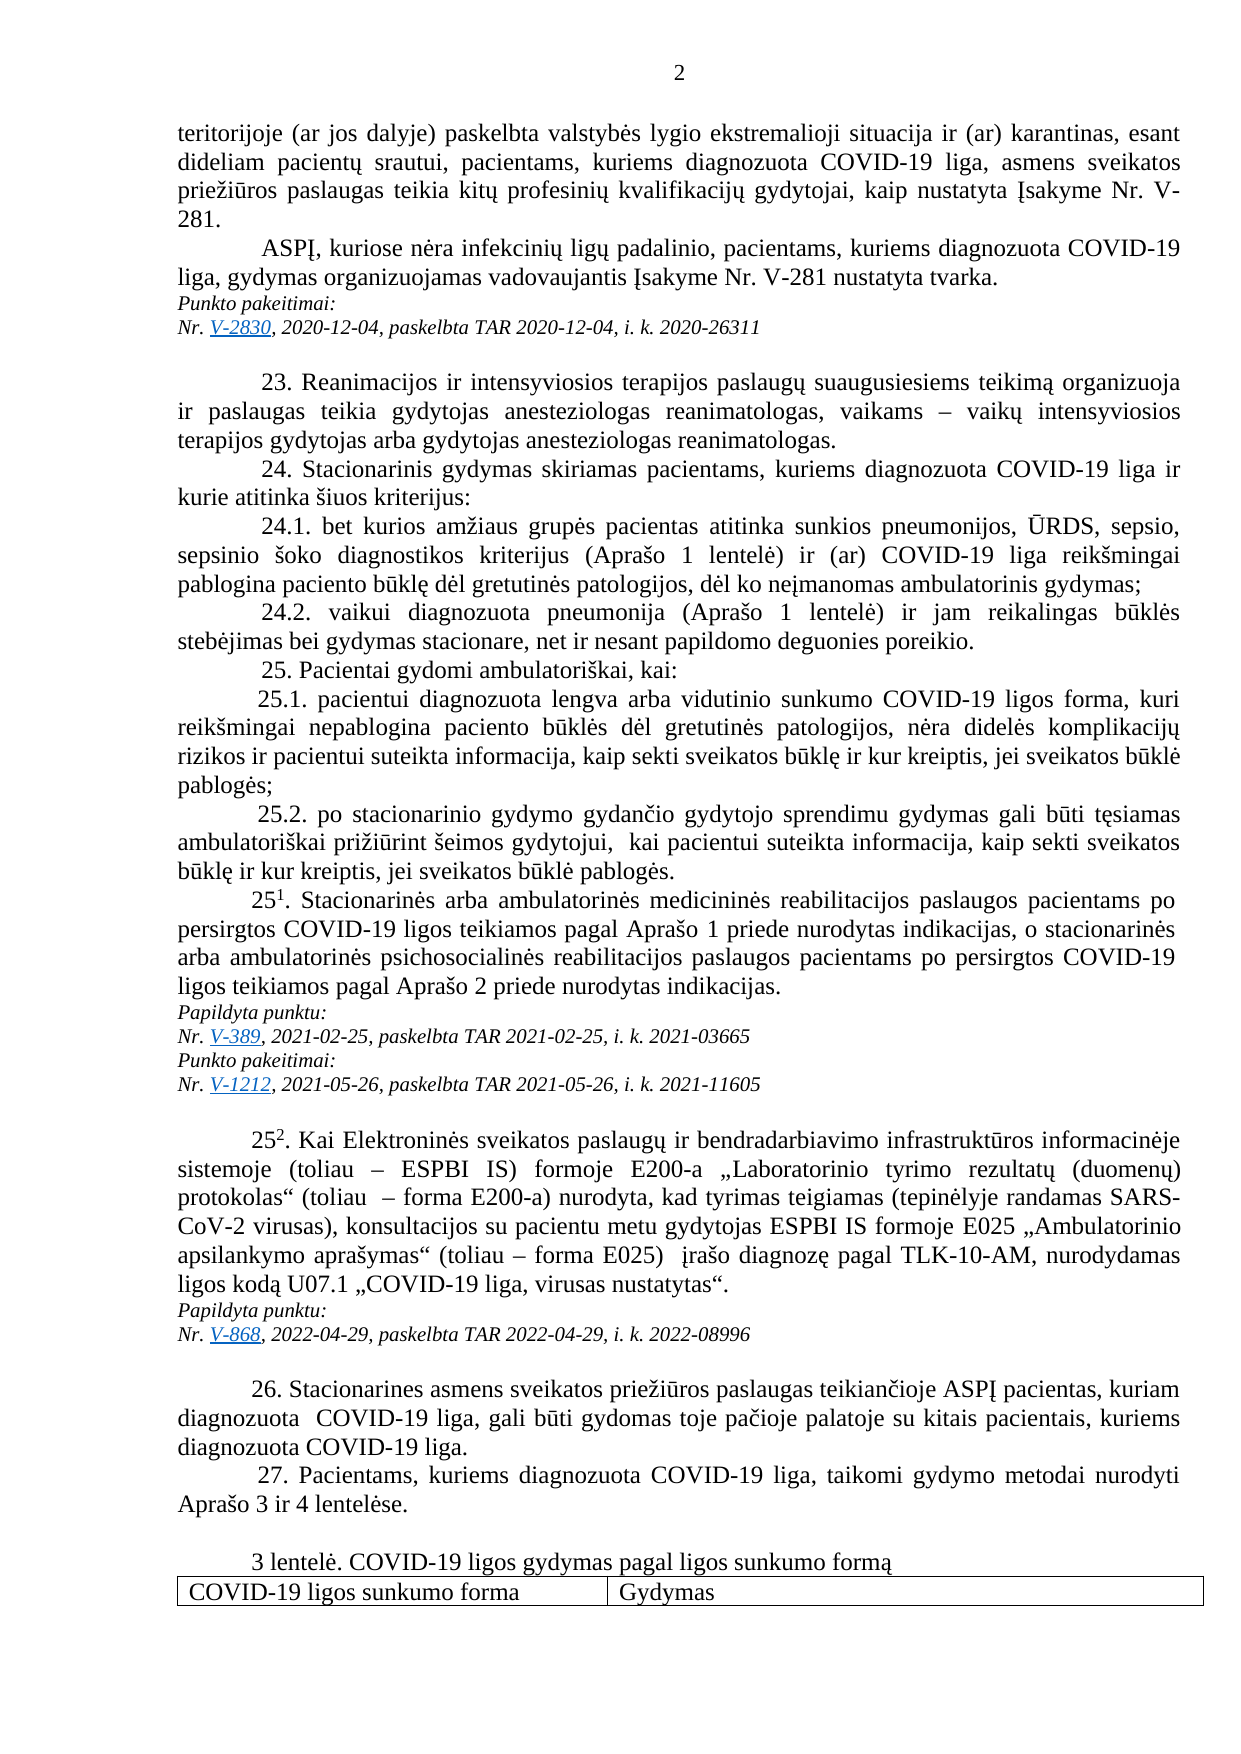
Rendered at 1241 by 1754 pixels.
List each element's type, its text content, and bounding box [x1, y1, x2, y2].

text Nr. V-2830, 2020-12-04, paskelbta TAR 2020-12-04, i. k. 2020-26311 [177, 315, 1181, 339]
text 251. Stacionarinės arba ambulatorinės medicininės reabilitacijos paslaugos pacientams po persirgtos COVID-19 ligos teikiamos pagal Aprašo 1 priede nurodytas indikacijas, o stacionarinės arba ambulatorinės psichosocialinės reabilitacijos paslaugos pacientams po persirgtos COVID-19 ligos teikiamos pagal Aprašo 2 priede nurodytas indikacijas. [177, 885, 1176, 1000]
text 3 lentelė. COVID-19 ligos gydymas pagal ligos sunkumo formą [177, 1547, 1181, 1576]
text Nr. V-389, 2021-02-25, paskelbta TAR 2021-02-25, i. k. 2021-03665 [177, 1024, 1181, 1048]
text 24.1. bet kurios amžiaus grupės pacientas atitinka sunkios pneumonijos, ŪRDS, sepsio, sepsinio šoko diagnostikos kriterijus (Aprašo 1 lentelė) ir (ar) COVID-19 liga reikšmingai pablogina paciento būklę dėl gretutinės patologijos, dėl ko neįmanomas ambulatorinis gydymas; [177, 511, 1181, 597]
text 25.2. po stacionarinio gydymo gydančio gydytojo sprendimu gydymas gali būti tęsiamas ambulatoriškai prižiūrint šeimos gydytojui, kai pacientui suteikta informacija, kaip sekti sveikatos būklę ir kur kreiptis, jei sveikatos būklė pablogės. [177, 799, 1181, 885]
table_header COVID-19 ligos sunkumo forma [178, 1577, 607, 1605]
text teritorijoje (ar jos dalyje) paskelbta valstybės lygio ekstremalioji situacija ir (ar) karantinas, esant dideliam pacientų srautui, pacientams, kuriems diagnozuota COVID-19 liga, asmens sveikatos priežiūros paslaugas teikia kitų profesinių kvalifikacijų gydytojai, kaip nustatyta Įsakyme Nr. V-281. [177, 118, 1181, 233]
text 25. Pacientai gydomi ambulatoriškai, kai: [177, 655, 1181, 684]
text 25.1. pacientui diagnozuota lengva arba vidutinio sunkumo COVID-19 ligos forma, kuri reikšmingai nepablogina paciento būklės dėl gretutinės patologijos, nėra didelės komplikacijų rizikos ir pacientui suteikta informacija, kaip sekti sveikatos būklę ir kur kreiptis, jei sveikatos būklė pablogės; [177, 684, 1181, 799]
text Nr. V-1212, 2021-05-26, paskelbta TAR 2021-05-26, i. k. 2021-11605 [177, 1072, 1181, 1096]
text 24. Stacionarinis gydymas skiriamas pacientams, kuriems diagnozuota COVID-19 liga ir kurie atitinka šiuos kriterijus: [177, 454, 1181, 511]
text 252. Kai Elektroninės sveikatos paslaugų ir bendradarbiavimo infrastruktūros informacinėje sistemoje (toliau – ESPBI IS) formoje E200-a „Laboratorinio tyrimo rezultatų (duomenų) protokolas“ (toliau – forma E200-a) nurodyta, kad tyrimas teigiamas (tepinėlyje randamas SARS-CoV-2 virusas), konsultacijos su pacientu metu gydytojas ESPBI IS formoje E025 „Ambulatorinio apsilankymo aprašymas“ (toliau – forma E025) įrašo diagnozę pagal TLK-10-AM, nurodydamas ligos kodą U07.1 „COVID-19 liga, virusas nustatytas“. [177, 1125, 1181, 1297]
text 23. Reanimacijos ir intensyviosios terapijos paslaugų suaugusiesiems teikimą organizuoja ir paslaugas teikia gydytojas anesteziologas reanimatologas, vaikams – vaikų intensyviosios terapijos gydytojas arba gydytojas anesteziologas reanimatologas. [177, 367, 1181, 454]
text Punkto pakeitimai: [177, 1048, 1181, 1072]
text Punkto pakeitimai: [177, 291, 1181, 315]
text 27. Pacientams, kuriems diagnozuota COVID-19 liga, taikomi gydymo metodai nurodyti Aprašo 3 ir 4 lentelėse. [177, 1461, 1181, 1518]
text 24.2. vaikui diagnozuota pneumonija (Aprašo 1 lentelė) ir jam reikalingas būklės stebėjimas bei gydymas stacionare, net ir nesant papildomo deguonies poreikio. [177, 597, 1181, 655]
text ASPĮ, kuriose nėra infekcinių ligų padalinio, pacientams, kuriems diagnozuota COVID-19 liga, gydymas organizuojamas vadovaujantis Įsakyme Nr. V-281 nustatyta tvarka. [177, 233, 1181, 291]
text 26. Stacionarines asmens sveikatos priežiūros paslaugas teikiančioje ASPĮ pacientas, kuriam diagnozuota COVID-19 liga, gali būti gydomas toje pačioje palatoje su kitais pacientais, kuriems diagnozuota COVID-19 liga. [177, 1374, 1181, 1461]
text Papildyta punktu: [177, 1000, 1181, 1024]
text Nr. V-868, 2022-04-29, paskelbta TAR 2022-04-29, i. k. 2022-08996 [177, 1322, 1181, 1346]
table_header Gydymas [608, 1577, 1203, 1605]
text Papildyta punktu: [177, 1297, 1181, 1322]
